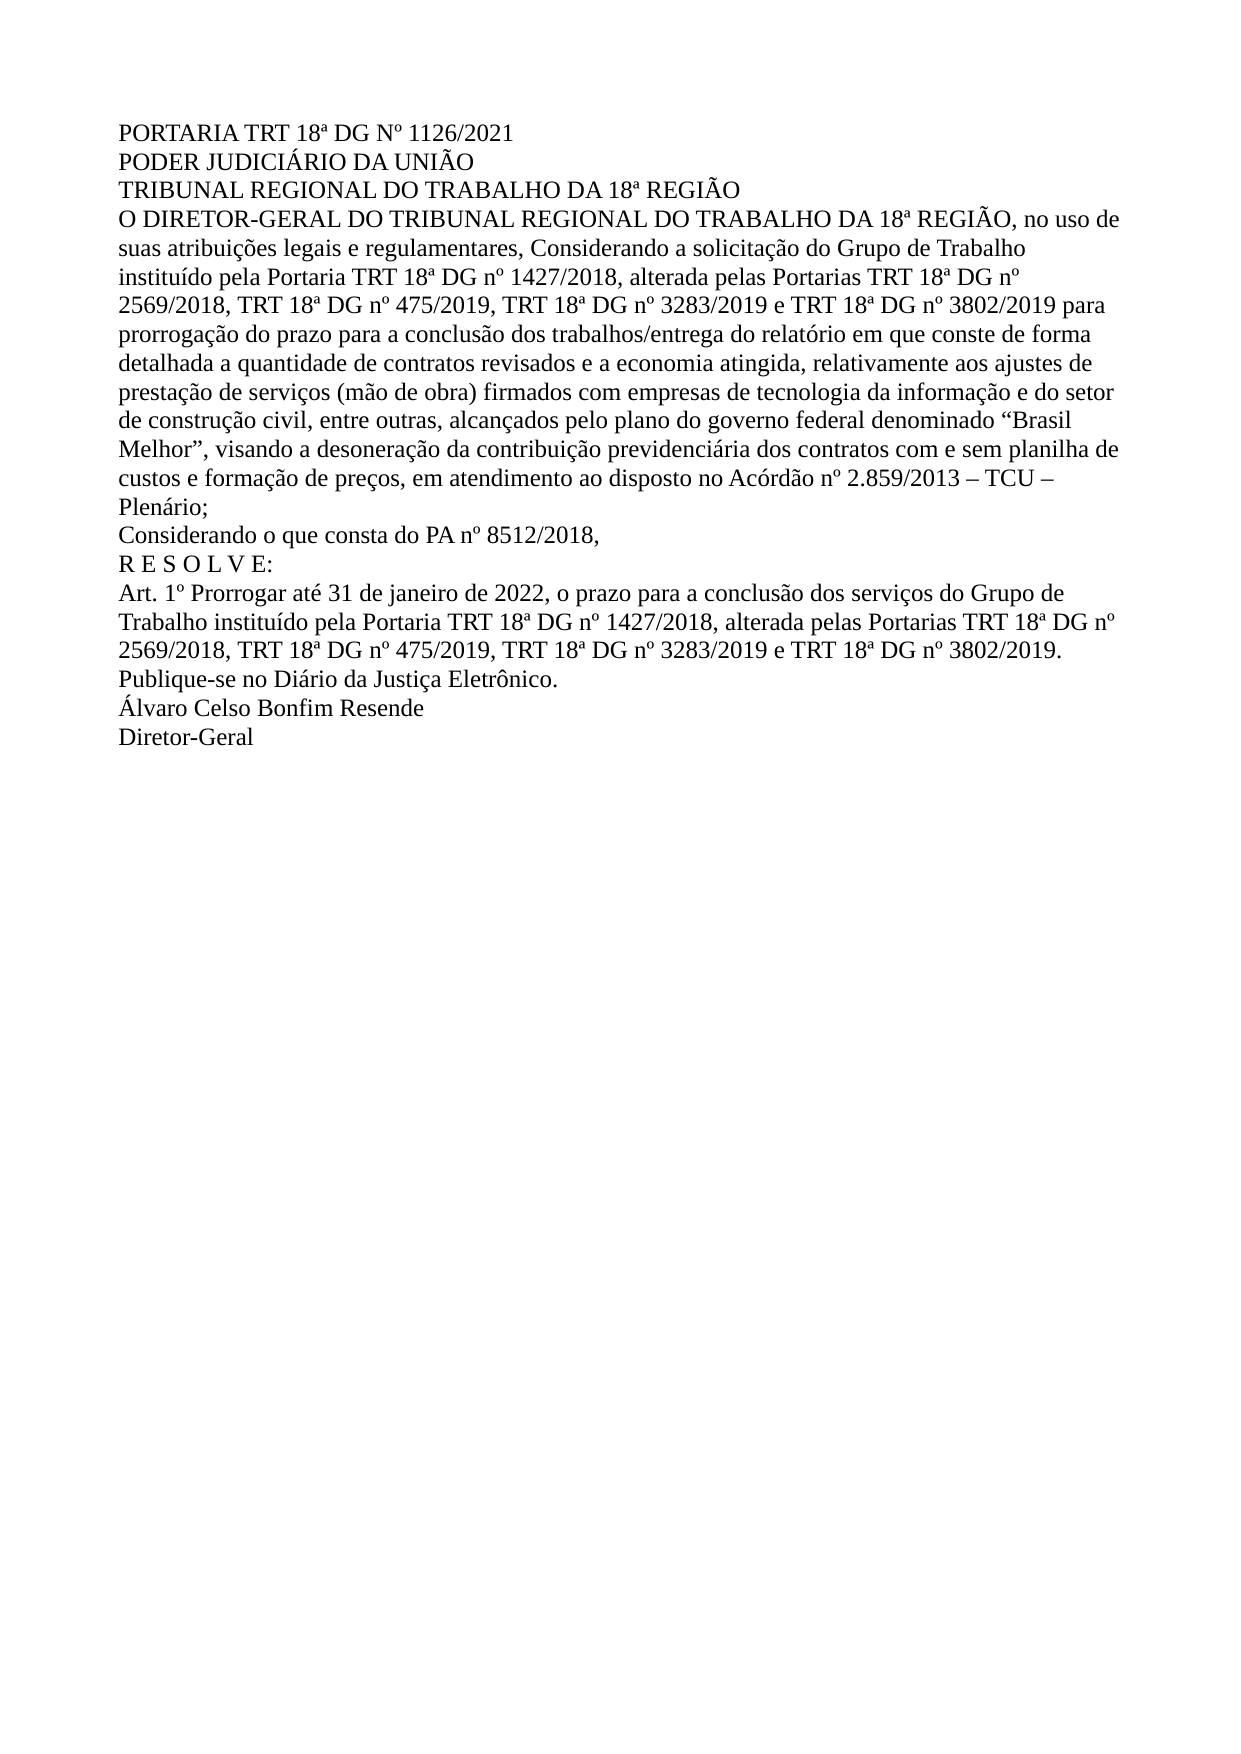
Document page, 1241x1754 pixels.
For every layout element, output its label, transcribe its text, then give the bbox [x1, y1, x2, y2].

text PODER JUDICIÁRIO DA UNIÃO TRIBUNAL REGIONAL DO TRABALHO DA 18ª REGIÃO O DIRETOR-GERAL DO TRIBUNAL REGIONAL DO TRABALHO DA 18ª REGIÃO, no uso de suas atribuições legais e regulamentares, Considerando a solicitação do Grupo de Trabalho instituído pela Portaria TRT 18ª DG nº 1427/2018, alterada pelas Portarias TRT 18ª DG nº 2569/2018, TRT 18ª DG nº 475/2019, TRT 18ª DG nº 3283/2019 e TRT 18ª DG nº 3802/2019 para prorrogação do prazo para a conclusão dos trabalhos/entrega do relatório em que conste de forma detalhada a quantidade de contratos revisados e a economia atingida, relativamente aos ajustes de prestação de serviços (mão de obra) firmados com empresas de tecnologia da informação e do setor de construção civil, entre outras, alcançados pelo plano do governo federal denominado “Brasil Melhor”, visando a desoneração da contribuição previdenciária dos contratos com e sem planilha de custos e formação de preços, em atendimento ao disposto no Acórdão nº 2.859/2013 – TCU – Plenário; Considerando o que consta do PA nº 8512/2018, R E S O L V E: Art. 1º Prorrogar até 31 de janeiro de 2022, o prazo para a conclusão dos serviços do Grupo de Trabalho instituído pela Portaria TRT 18ª DG nº 1427/2018, alterada pelas Portarias TRT 18ª DG nº 2569/2018, TRT 18ª DG nº 475/2019, TRT 18ª DG nº 3283/2019 e TRT 18ª DG nº 3802/2019. Publique-se no Diário da Justiça Eletrônico. Álvaro Celso Bonfim Resende Diretor-Geral [118, 147, 1122, 751]
text PORTARIA TRT 18ª DG Nº 1126/2021 [118, 118, 1122, 147]
